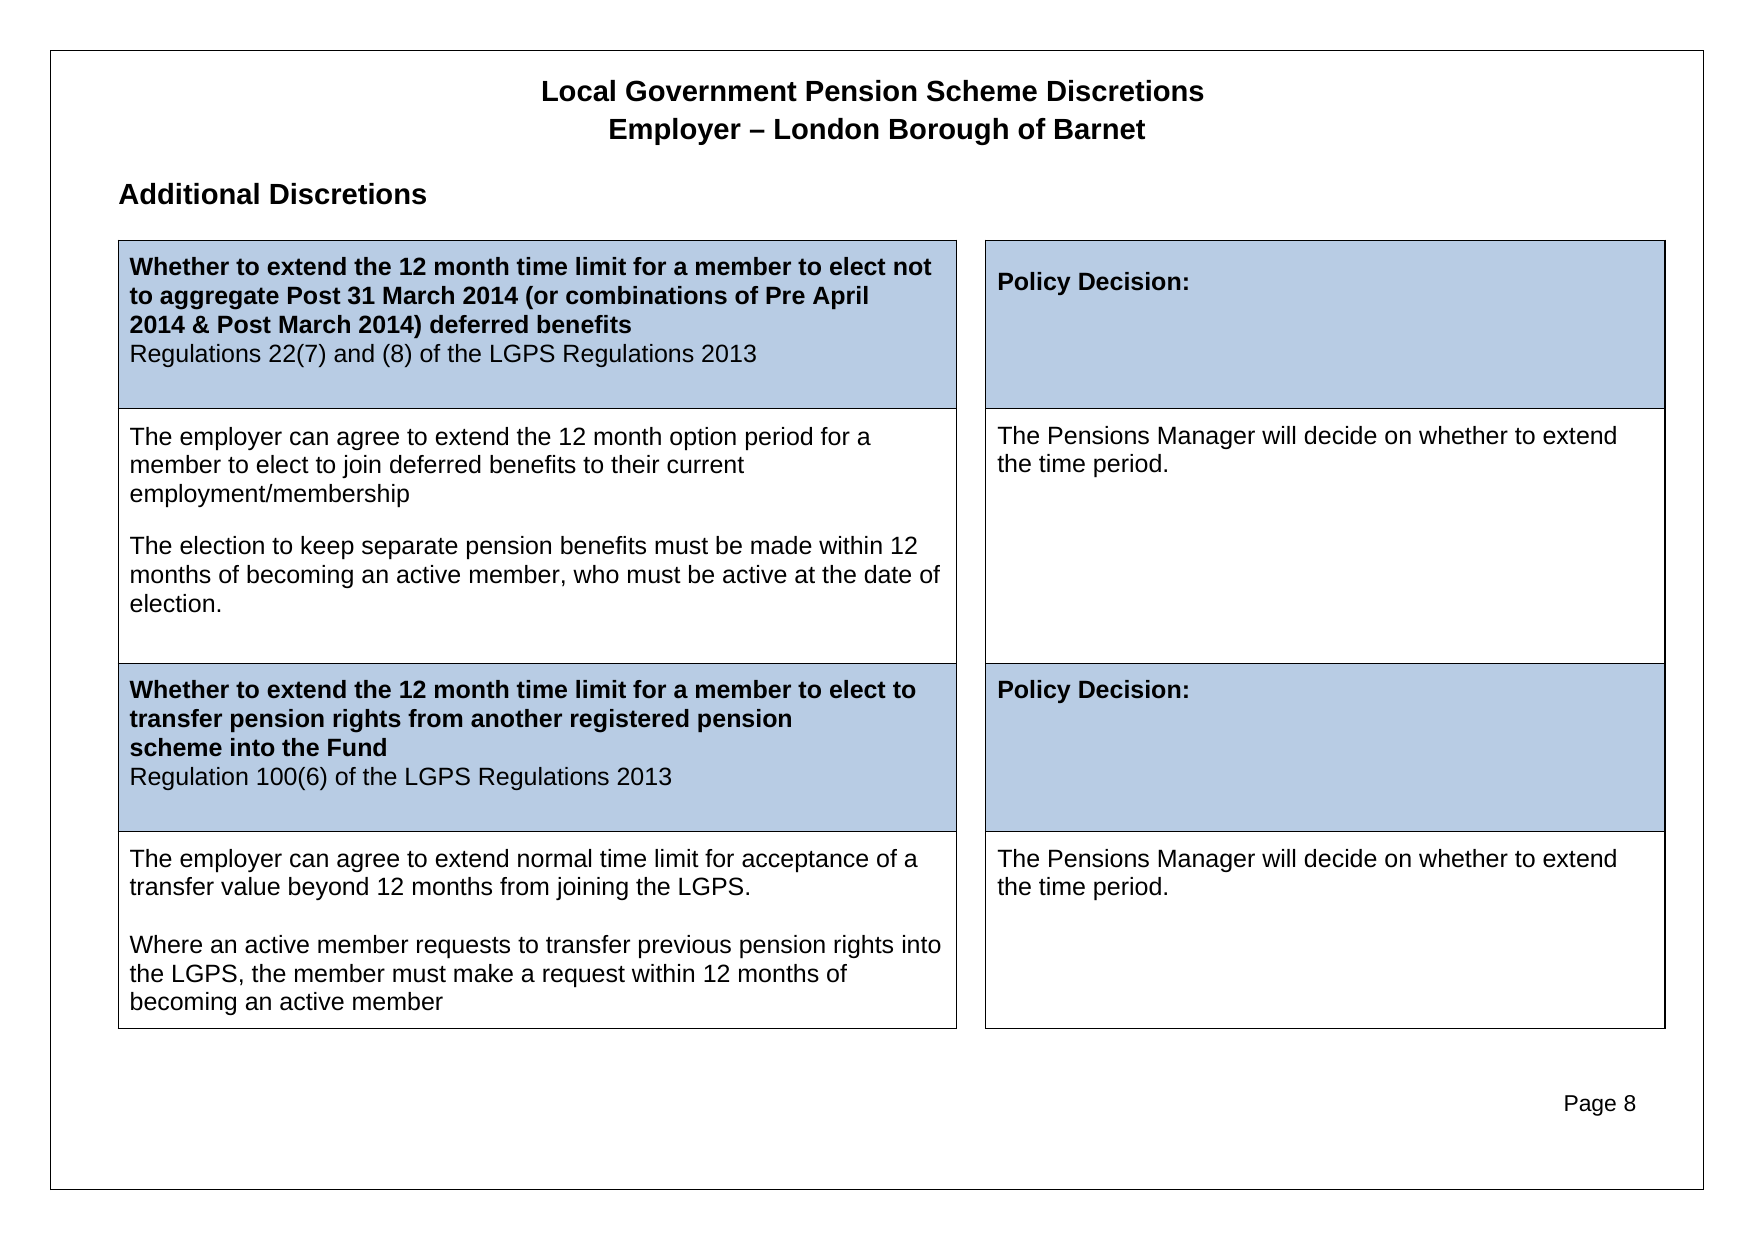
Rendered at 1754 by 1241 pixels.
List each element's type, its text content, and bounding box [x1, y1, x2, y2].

text Additional Discretions [118, 177, 1636, 211]
table_cell The employer can agree to extend normal time limit for acceptance of a transfer value beyond 12 months from joining the LGPS. Where an active member requests to transfer previous pension rights into the LGPS, the member must make a request within 12 months of becoming an active member [119, 832, 956, 1028]
table_cell The Pensions Manager will decide on whether to extend the time period. [986, 832, 1664, 1028]
table_header [957, 240, 985, 408]
table_cell [957, 663, 985, 831]
table_cell [957, 408, 985, 662]
table_cell Policy Decision: [986, 664, 1664, 831]
table_cell Whether to extend the 12 month time limit for a member to elect to transfer pension rights from another registered pension scheme into the Fund Regulation 100(6) of the LGPS Regulations 2013 [119, 664, 956, 831]
table_cell [957, 831, 985, 1028]
table_cell The employer can agree to extend the 12 month option period for a member to elect to join deferred benefits to their current employment/membership The election to keep separate pension benefits must be made within 12 months of becoming an active member, who must be active at the date of election. [119, 409, 956, 662]
table_header Policy Decision: [986, 241, 1664, 408]
table_cell The Pensions Manager will decide on whether to extend the time period. [986, 409, 1664, 662]
table_header Whether to extend the 12 month time limit for a member to elect not to aggregate Post 31 March 2014 (or combinations of Pre April 2014 & Post March 2014) deferred benefits Regulations 22(7) and (8) of the LGPS Regulations 2013 [119, 241, 956, 408]
